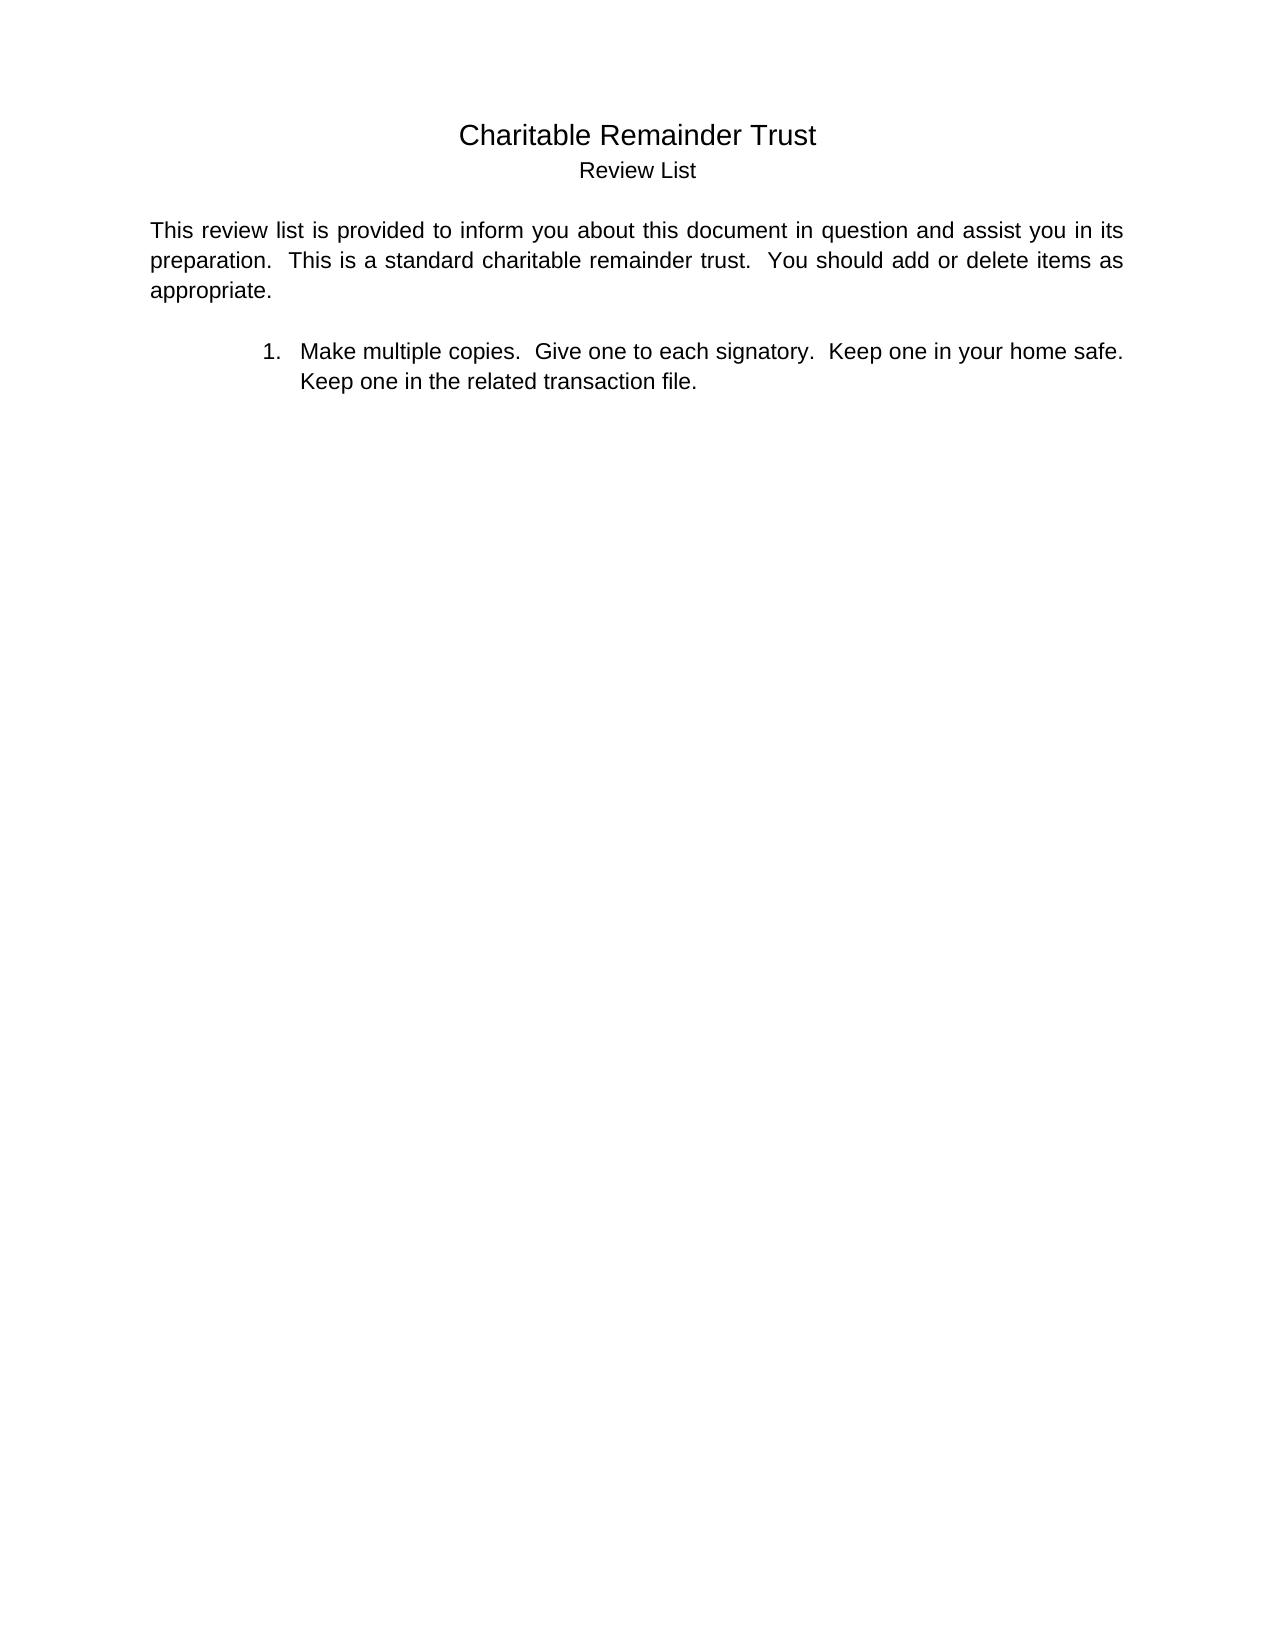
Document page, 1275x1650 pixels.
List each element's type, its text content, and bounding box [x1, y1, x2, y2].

text This review list is provided to inform you about this document in question and assist you in its preparation. This is a standard charitable remainder trust. You should add or delete items as appropriate. [150, 217, 1125, 304]
list Make multiple copies. Give one to each signatory. Keep one in your home safe. Keep one in the related transaction file. [262, 338, 1125, 394]
text Review List [150, 157, 1125, 183]
text Charitable Remainder Trust [150, 118, 1125, 152]
